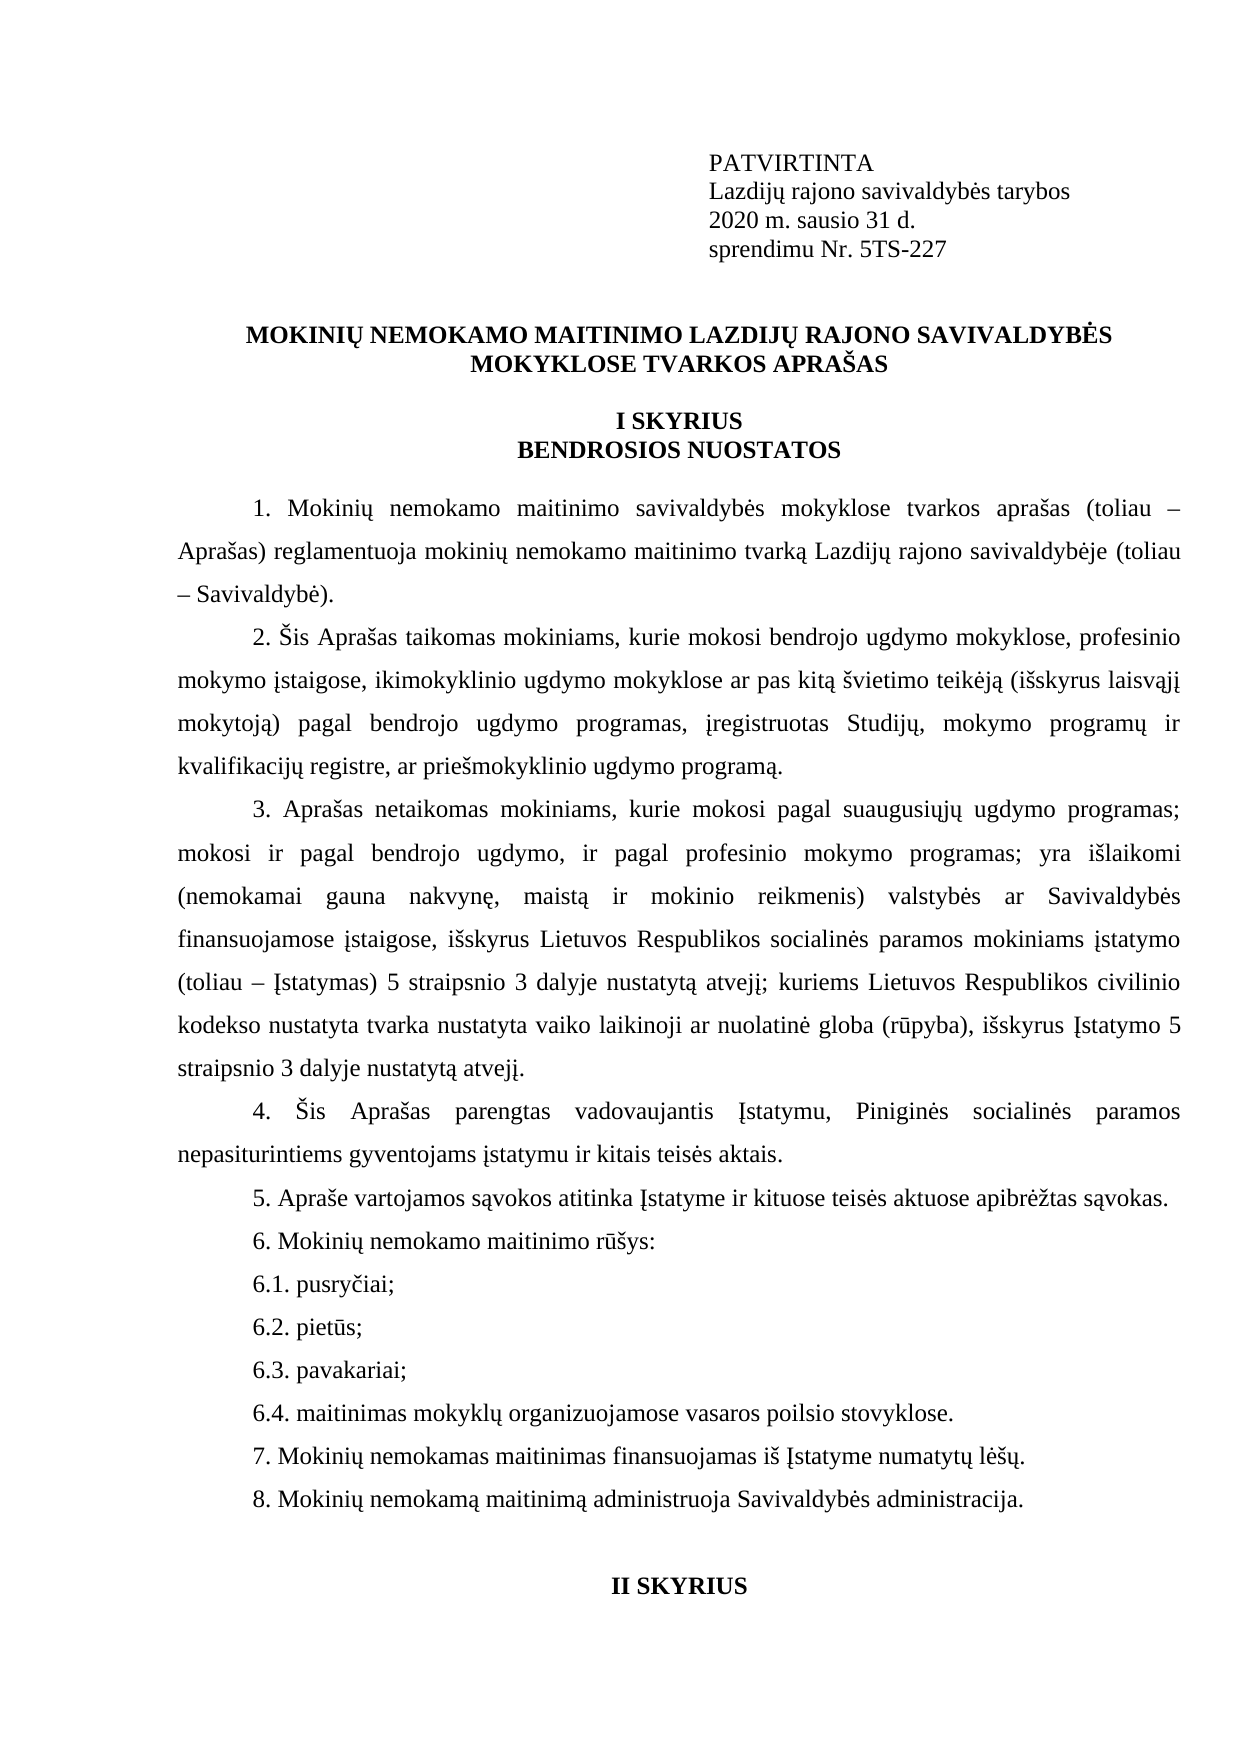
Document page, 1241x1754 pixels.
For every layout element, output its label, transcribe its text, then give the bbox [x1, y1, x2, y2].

text MOKINIŲ NEMOKAMO MAITINIMO LAZDIJŲ RAJONO SAVIVALDYBĖS MOKYKLOSE TVARKOS APRAŠAS [177, 320, 1181, 378]
text II SKYRIUS [177, 1571, 1181, 1599]
text 6.1. pusryčiai; [177, 1269, 1181, 1298]
text sprendimu Nr. 5TS-227 [709, 234, 1181, 263]
text 5. Apraše vartojamos sąvokos atitinka Įstatyme ir kituose teisės aktuose apibrėžtas sąvokas. [177, 1183, 1181, 1211]
text 6.4. maitinimas mokyklų organizuojamose vasaros poilsio stovyklose. [177, 1398, 1181, 1427]
text 3. Aprašas netaikomas mokiniams, kurie mokosi pagal suaugusiųjų ugdymo programas; mokosi ir pagal bendrojo ugdymo, ir pagal profesinio mokymo programas; yra išlaikomi (nemokamai gauna nakvynę, maistą ir mokinio reikmenis) valstybės ar Savivaldybės finansuojamose įstaigose, išskyrus Lietuvos Respublikos socialinės paramos mokiniams įstatymo (toliau – Įstatymas) 5 straipsnio 3 dalyje nustatytą atvejį; kuriems Lietuvos Respublikos civilinio kodekso nustatyta tvarka nustatyta vaiko laikinoji ar nuolatinė globa (rūpyba), išskyrus Įstatymo 5 straipsnio 3 dalyje nustatytą atvejį. [177, 794, 1181, 1082]
text 6. Mokinių nemokamo maitinimo rūšys: [177, 1226, 1181, 1254]
text 8. Mokinių nemokamą maitinimą administruoja Savivaldybės administracija. [177, 1484, 1181, 1513]
text 7. Mokinių nemokamas maitinimas finansuojamas iš Įstatyme numatytų lėšų. [177, 1441, 1181, 1470]
text BENDROSIOS NUOSTATOS [177, 435, 1181, 464]
text 6.3. pavakariai; [177, 1355, 1181, 1384]
text 4. Šis Aprašas parengtas vadovaujantis Įstatymu, Piniginės socialinės paramos nepasiturintiems gyventojams įstatymu ir kitais teisės aktais. [177, 1096, 1181, 1168]
text 2020 m. sausio 31 d. [709, 205, 1181, 234]
text I SKYRIUS [177, 406, 1181, 435]
text Lazdijų rajono savivaldybės tarybos [709, 176, 1181, 205]
text 1. Mokinių nemokamo maitinimo savivaldybės mokyklose tvarkos aprašas (toliau – Aprašas) reglamentuoja mokinių nemokamo maitinimo tvarką Lazdijų rajono savivaldybėje (toliau – Savivaldybė). [177, 493, 1181, 608]
text 2. Šis Aprašas taikomas mokiniams, kurie mokosi bendrojo ugdymo mokyklose, profesinio mokymo įstaigose, ikimokyklinio ugdymo mokyklose ar pas kitą švietimo teikėją (išskyrus laisvąjį mokytoją) pagal bendrojo ugdymo programas, įregistruotas Studijų, mokymo programų ir kvalifikacijų registre, ar priešmokyklinio ugdymo programą. [177, 622, 1181, 780]
text PATVIRTINTA [709, 148, 1181, 176]
text 6.2. pietūs; [177, 1312, 1181, 1341]
